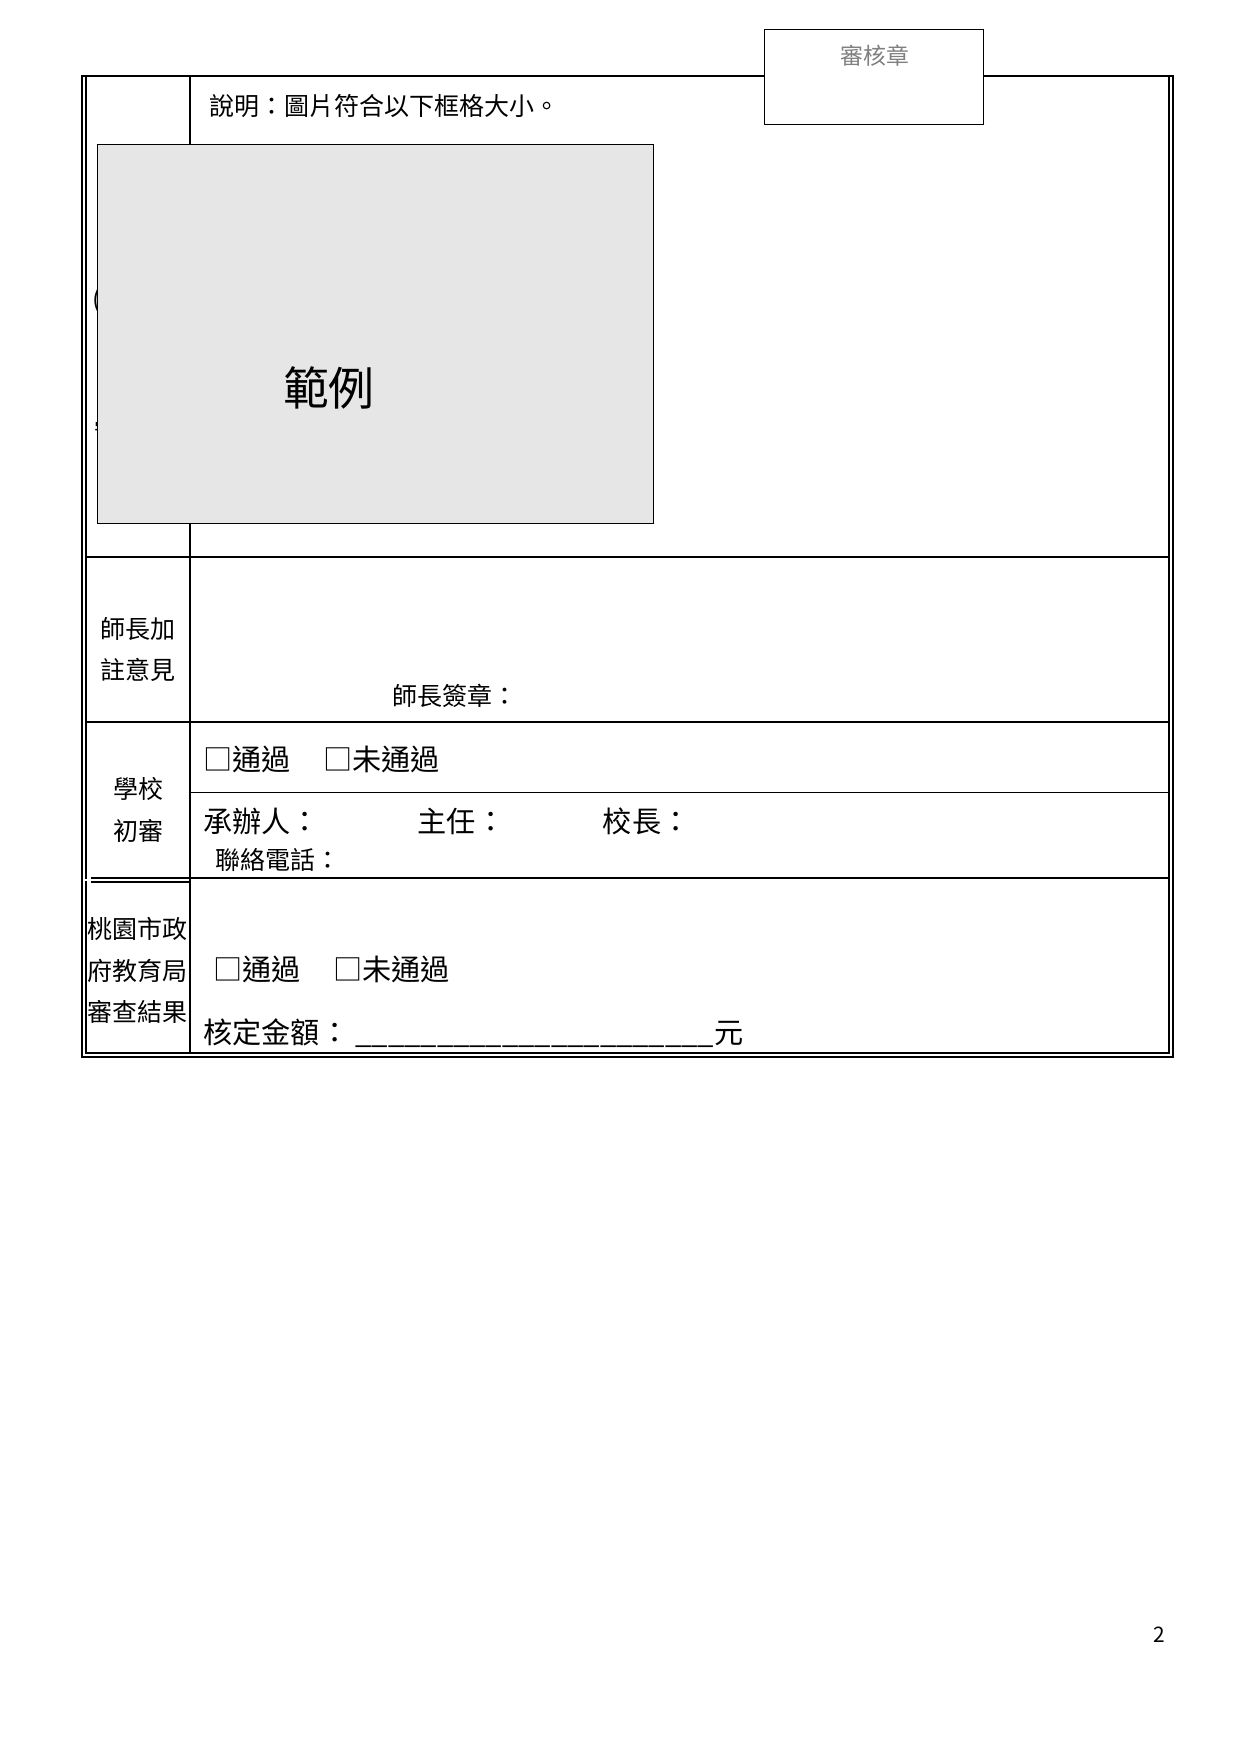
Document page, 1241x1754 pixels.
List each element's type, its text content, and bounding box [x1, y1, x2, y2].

table_cell [87, 515, 189, 556]
table_cell 桃園市政府教育局 審查結果 [84, 877, 189, 1052]
table_cell 生活 照片 (申請特殊表現 學生獎 學金者) [87, 77, 189, 514]
table_cell □通過 □未通過 核定金額： ______________________元 [191, 879, 1168, 1052]
table_cell 師長加註意見 [87, 558, 189, 721]
table_cell 說明：圖片符合以下框格大小。 [191, 77, 1168, 514]
table_cell 承辦人： 主任： 校長： 聯絡電話： [191, 793, 1168, 877]
table_cell 學校 初審 [87, 723, 189, 877]
table_cell [191, 515, 1168, 556]
table_cell 師長簽章： [191, 558, 1168, 721]
table_cell □通過 □未通過 [191, 723, 1168, 792]
